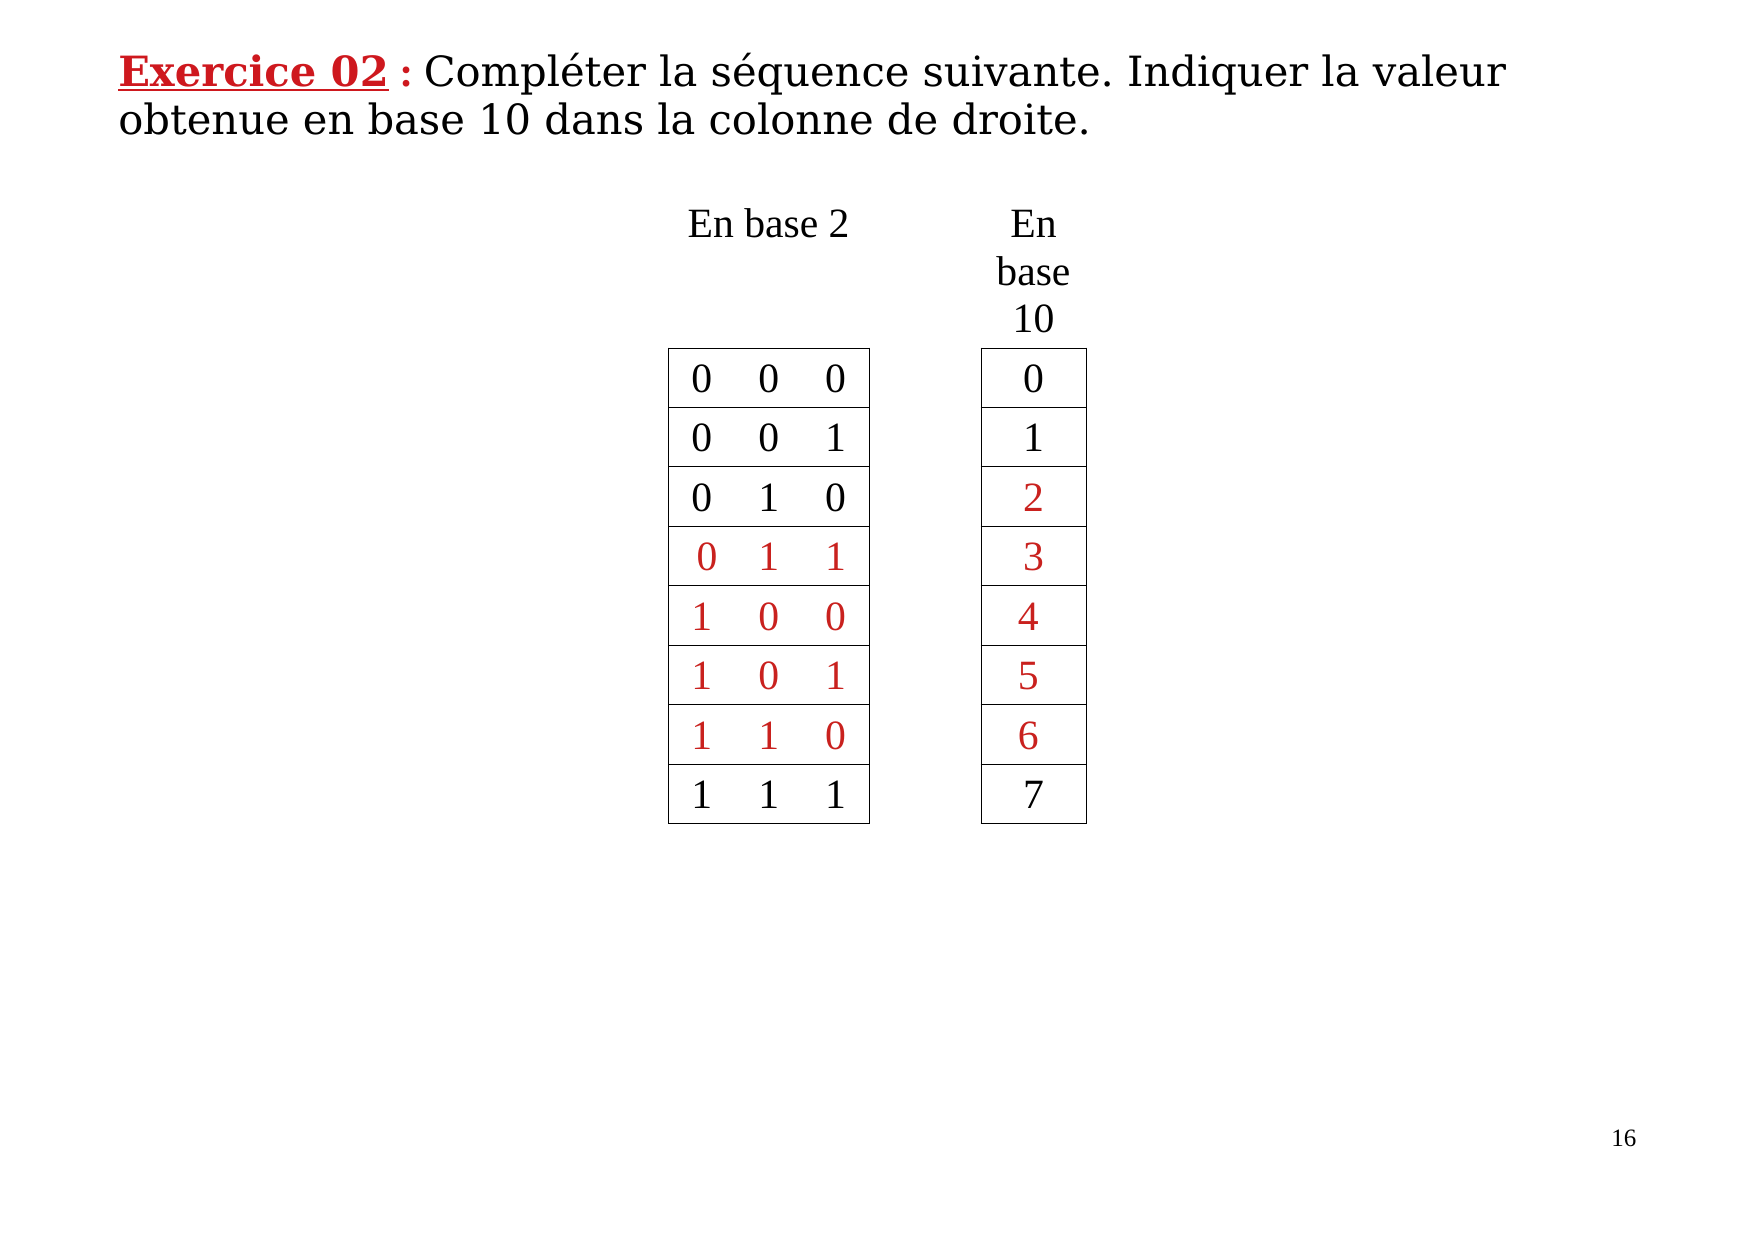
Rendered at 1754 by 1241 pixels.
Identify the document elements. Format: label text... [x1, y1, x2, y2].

table_cell [870, 466, 981, 526]
table_cell 0 [982, 349, 1086, 407]
table_cell 1 [735, 765, 802, 823]
table_cell 0 [802, 467, 869, 526]
table_cell 1 [982, 408, 1086, 466]
table_cell [870, 526, 981, 585]
text Exercice 02 : Compléter la séquence suivante. Indiquer la valeur obtenue en base 10 dans la colonne de droite. [118, 47, 1636, 144]
table_cell 0 [735, 349, 802, 407]
table_cell 4 [982, 586, 1086, 645]
table_cell 0 [669, 349, 735, 407]
table_cell 1 [669, 765, 735, 823]
table_cell 1 [802, 408, 869, 466]
table_cell 3 [982, 527, 1086, 585]
table_cell 7 [982, 765, 1086, 823]
table_cell [870, 764, 981, 823]
table_cell 1 [735, 527, 802, 585]
table_cell 2 [982, 467, 1086, 526]
table_cell 0 [802, 586, 869, 645]
table_cell [870, 645, 981, 704]
table_cell 1 [735, 705, 802, 764]
table_cell 0 [735, 646, 802, 704]
table_cell [870, 348, 981, 407]
table_cell 0 [669, 527, 735, 585]
table_cell 1 [669, 586, 735, 645]
table_cell [870, 585, 981, 645]
table_cell 1 [802, 765, 869, 823]
table_header [869, 192, 981, 347]
table_cell 0 [802, 349, 869, 407]
table_cell 1 [669, 705, 735, 764]
table_cell 0 [735, 408, 802, 466]
table_cell 0 [669, 408, 735, 466]
table_cell 5 [982, 646, 1086, 704]
table_cell 1 [802, 527, 869, 585]
table_cell 6 [982, 705, 1086, 764]
table_cell 0 [735, 586, 802, 645]
table_cell 1 [802, 646, 869, 704]
table_cell 0 [802, 705, 869, 764]
table_cell [870, 704, 981, 764]
table_cell [870, 407, 981, 466]
table_cell 1 [669, 646, 735, 704]
table_cell 0 [669, 467, 735, 526]
table_header En base 2 [668, 192, 869, 347]
table_cell 1 [735, 467, 802, 526]
table_header En base 10 [981, 192, 1086, 347]
